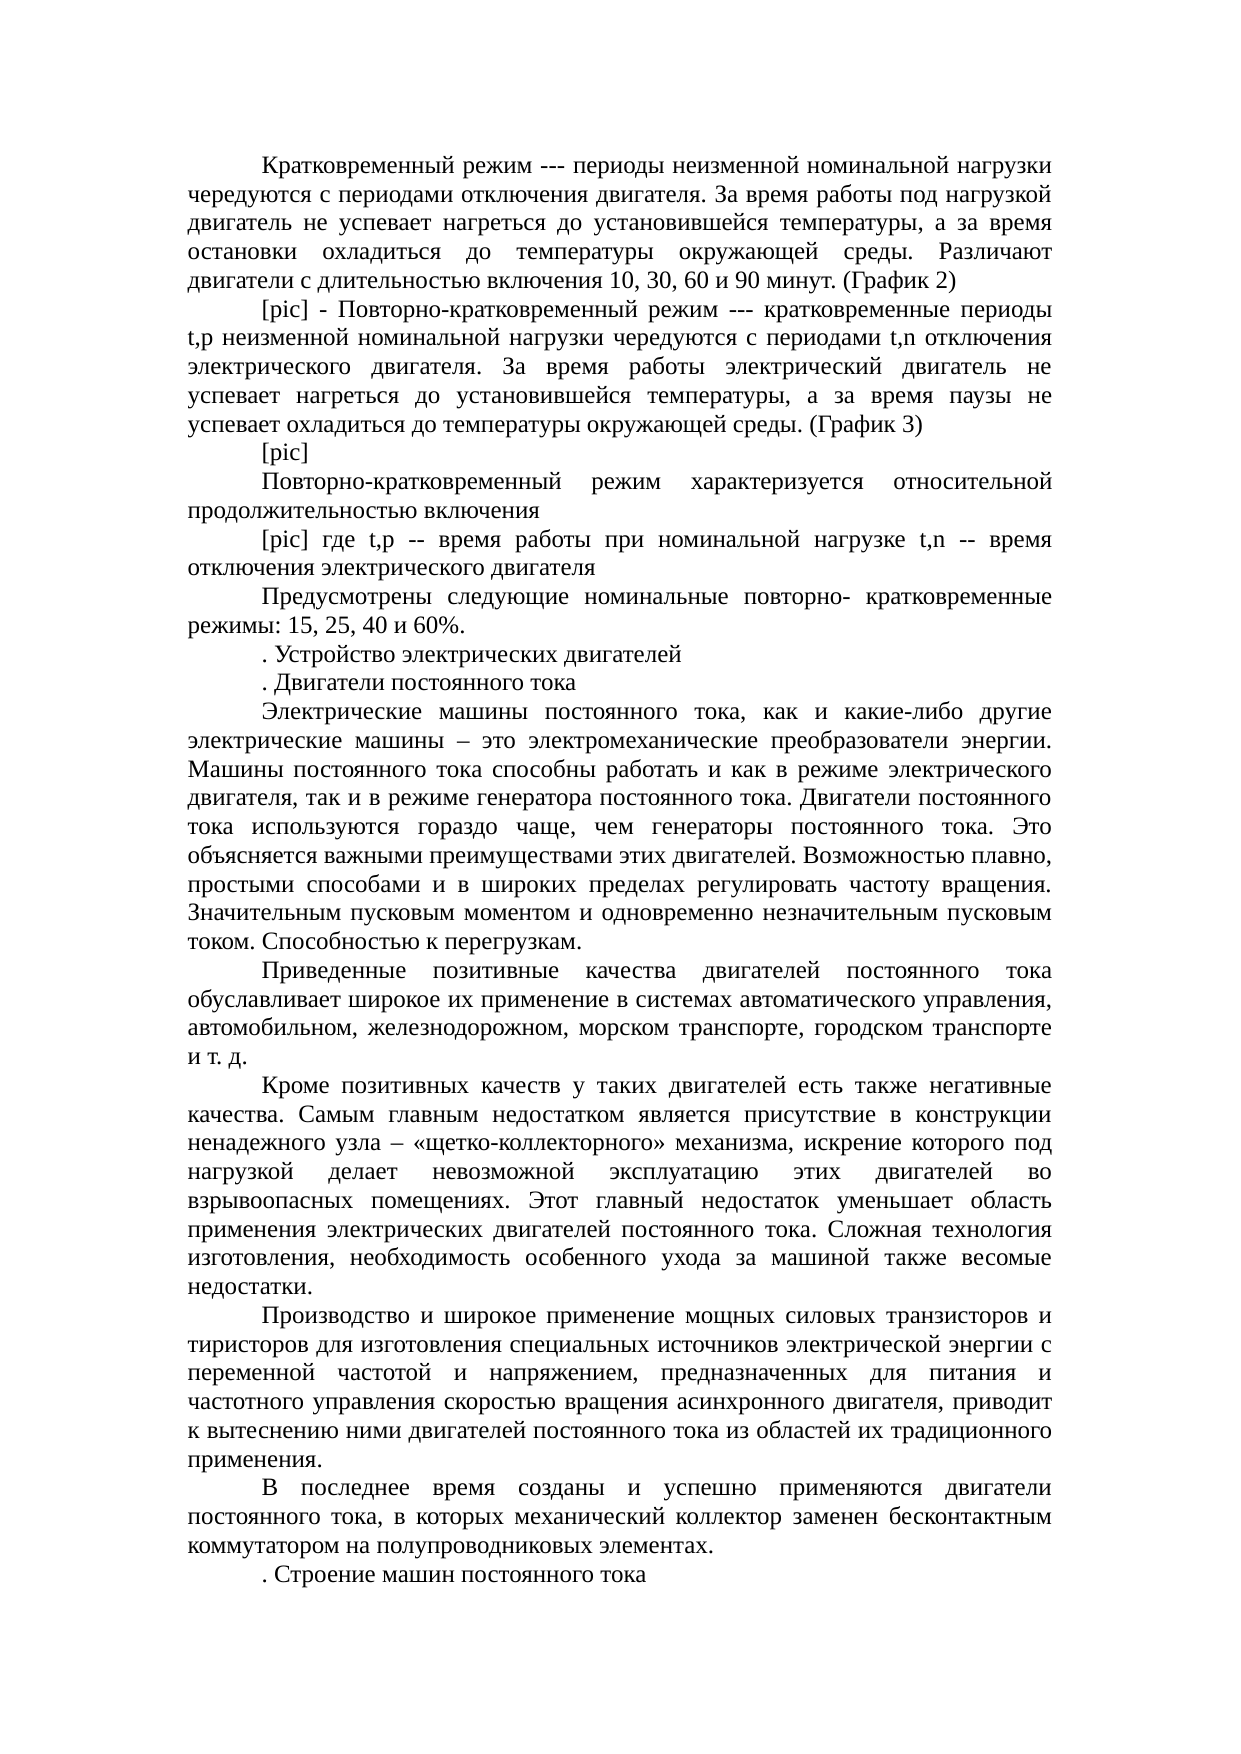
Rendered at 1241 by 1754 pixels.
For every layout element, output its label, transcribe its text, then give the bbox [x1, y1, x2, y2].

text Электрические машины постоянного тока, как и какие-либо другие электрические машины – это электромеханические преобразователи энергии. Машины постоянного тока способны работать и как в режиме электрического двигателя, так и в режиме генератора постоянного тока. Двигатели постоянного тока используются гораздо чаще, чем генераторы постоянного тока. Это объясняется важными преимуществами этих двигателей. Возможностью плавно, простыми способами и в широких пределах регулировать частоту вращения. Значительным пусковым моментом и одновременно незначительным пусковым током. Способностью к перегрузкам. [187, 696, 1053, 955]
text . Строение машин постоянного тока [187, 1559, 1053, 1587]
text . Двигатели постоянного тока [187, 667, 1053, 696]
text Производство и широкое применение мощных силовых транзисторов и тиристоров для изготовления специальных источников электрической энергии с переменной частотой и напряжением, предназначенных для питания и частотного управления скоростью вращения асинхронного двигателя, приводит к вытеснению ними двигателей постоянного тока из областей их традиционного применения. [187, 1300, 1053, 1472]
text Кроме позитивных качеств у таких двигателей есть также негативные качества. Самым главным недостатком является присутствие в конструкции ненадежного узла – «щетко-коллекторного» механизма, искрение которого под нагрузкой делает невозможной эксплуатацию этих двигателей во взрывоопасных помещениях. Этот главный недостаток уменьшает область применения электрических двигателей постоянного тока. Сложная технология изготовления, необходимость особенного ухода за машиной также весомые недостатки. [187, 1070, 1053, 1300]
text [pic] - Повторно-кратковременный режим --- кратковременные периоды t,p неизменной номинальной нагрузки чередуются с периодами t,n отключения электрического двигателя. За время работы электрический двигатель не успевает нагреться до установившейся температуры, а за время паузы не успевает охладиться до температуры окружающей среды. (График 3) [187, 294, 1053, 437]
text Кратковременный режим --- периоды неизменной номинальной нагрузки чередуются с периодами отключения двигателя. За время работы под нагрузкой двигатель не успевает нагреться до установившейся температуры, а за время остановки охладиться до температуры окружающей среды. Различают двигатели с длительностью включения 10, 30, 60 и 90 минут. (График 2) [187, 150, 1053, 294]
text . Устройство электрических двигателей [187, 639, 1053, 667]
text [pic] [187, 437, 1053, 466]
text [pic] где t,p -- время работы при номинальной нагрузке t,n -- время отключения электрического двигателя [187, 524, 1053, 581]
text В последнее время созданы и успешно применяются двигатели постоянного тока, в которых механический коллектор заменен бесконтактным коммутатором на полупроводниковых элементах. [187, 1472, 1053, 1559]
text Предусмотрены следующие номинальные повторно- кратковременные режимы: 15, 25, 40 и 60%. [187, 581, 1053, 639]
text Повторно-кратковременный режим характеризуется относительной продолжительностью включения [187, 466, 1053, 524]
text Приведенные позитивные качества двигателей постоянного тока обуславливает широкое их применение в системах автоматического управления, автомобильном, железнодорожном, морском транспорте, городском транспорте и т. д. [187, 955, 1053, 1070]
